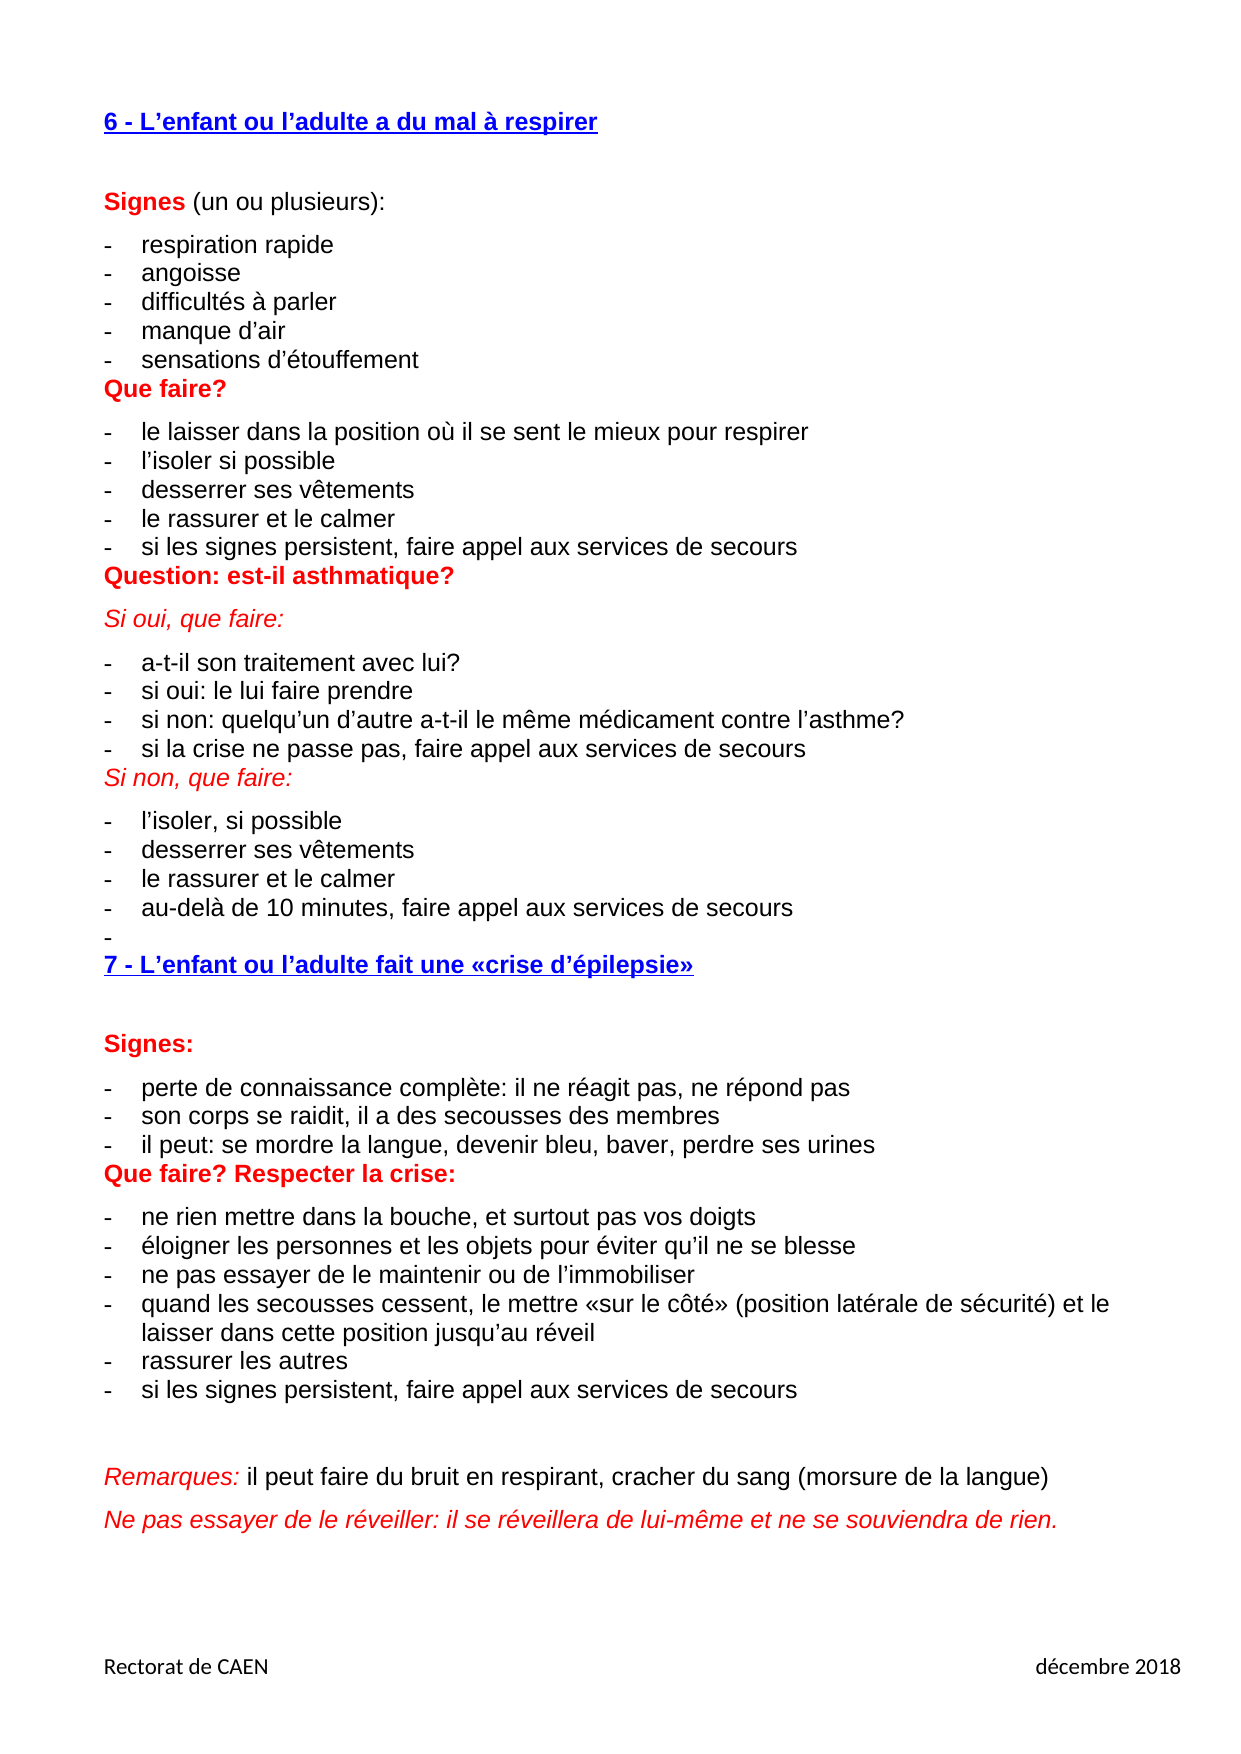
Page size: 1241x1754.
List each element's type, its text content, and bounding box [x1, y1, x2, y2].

list si non: quelqu’un d’autre a-t-il le même médicament contre l’asthme? [103, 705, 1181, 734]
list l’isoler, si possible [103, 806, 1181, 835]
list difficultés à parler [103, 287, 1181, 316]
list desserrer ses vêtements [103, 835, 1181, 864]
text 6 - L’enfant ou l’adulte a du mal à respirer [103, 107, 1181, 136]
list éloigner les personnes et les objets pour éviter qu’il ne se blesse [103, 1231, 1181, 1260]
list au-delà de 10 minutes, faire appel aux services de secours [103, 893, 1181, 921]
list quand les secousses cessent, le mettre «sur le côté» (position latérale de sécurité) et le laisser dans cette position jusqu’au réveil [103, 1289, 1181, 1346]
list si oui: le lui faire prendre [103, 676, 1181, 705]
list manque d’air [103, 316, 1181, 345]
list respiration rapide [103, 229, 1181, 258]
text Si oui, que faire: [103, 604, 1181, 633]
list angoisse [103, 258, 1181, 287]
list le laisser dans la position où il se sent le mieux pour respirer [103, 417, 1181, 446]
list si les signes persistent, faire appel aux services de secours [103, 1375, 1181, 1404]
text Que faire? Respecter la crise: [103, 1159, 1181, 1188]
list son corps se raidit, il a des secousses des membres [103, 1101, 1181, 1130]
list ne rien mettre dans la bouche, et surtout pas vos doigts [103, 1202, 1181, 1231]
text Signes: [103, 1029, 1181, 1058]
text Signes (un ou plusieurs): [103, 186, 1181, 215]
list perte de connaissance complète: il ne réagit pas, ne répond pas [103, 1072, 1181, 1101]
text Ne pas essayer de le réveiller: il se réveillera de lui-même et ne se souviendra de rien. [103, 1505, 1181, 1533]
list le rassurer et le calmer [103, 864, 1181, 893]
list il peut: se mordre la langue, devenir bleu, baver, perdre ses urines [103, 1130, 1181, 1159]
list rassurer les autres [103, 1346, 1181, 1375]
text Question: est-il asthmatique? [103, 561, 1181, 590]
list si les signes persistent, faire appel aux services de secours [103, 532, 1181, 561]
list l’isoler si possible [103, 446, 1181, 475]
list desserrer ses vêtements [103, 475, 1181, 503]
list sensations d’étouffement [103, 345, 1181, 374]
list le rassurer et le calmer [103, 503, 1181, 532]
list ne pas essayer de le maintenir ou de l’immobiliser [103, 1260, 1181, 1289]
text Que faire? [103, 374, 1181, 403]
text Si non, que faire: [103, 763, 1181, 792]
list a-t-il son traitement avec lui? [103, 647, 1181, 676]
list si la crise ne passe pas, faire appel aux services de secours [103, 734, 1181, 763]
text Remarques: il peut faire du bruit en respirant, cracher du sang (morsure de la langue) [103, 1462, 1181, 1490]
text 7 - L’enfant ou l’adulte fait une «crise d’épilepsie» [103, 950, 1181, 979]
